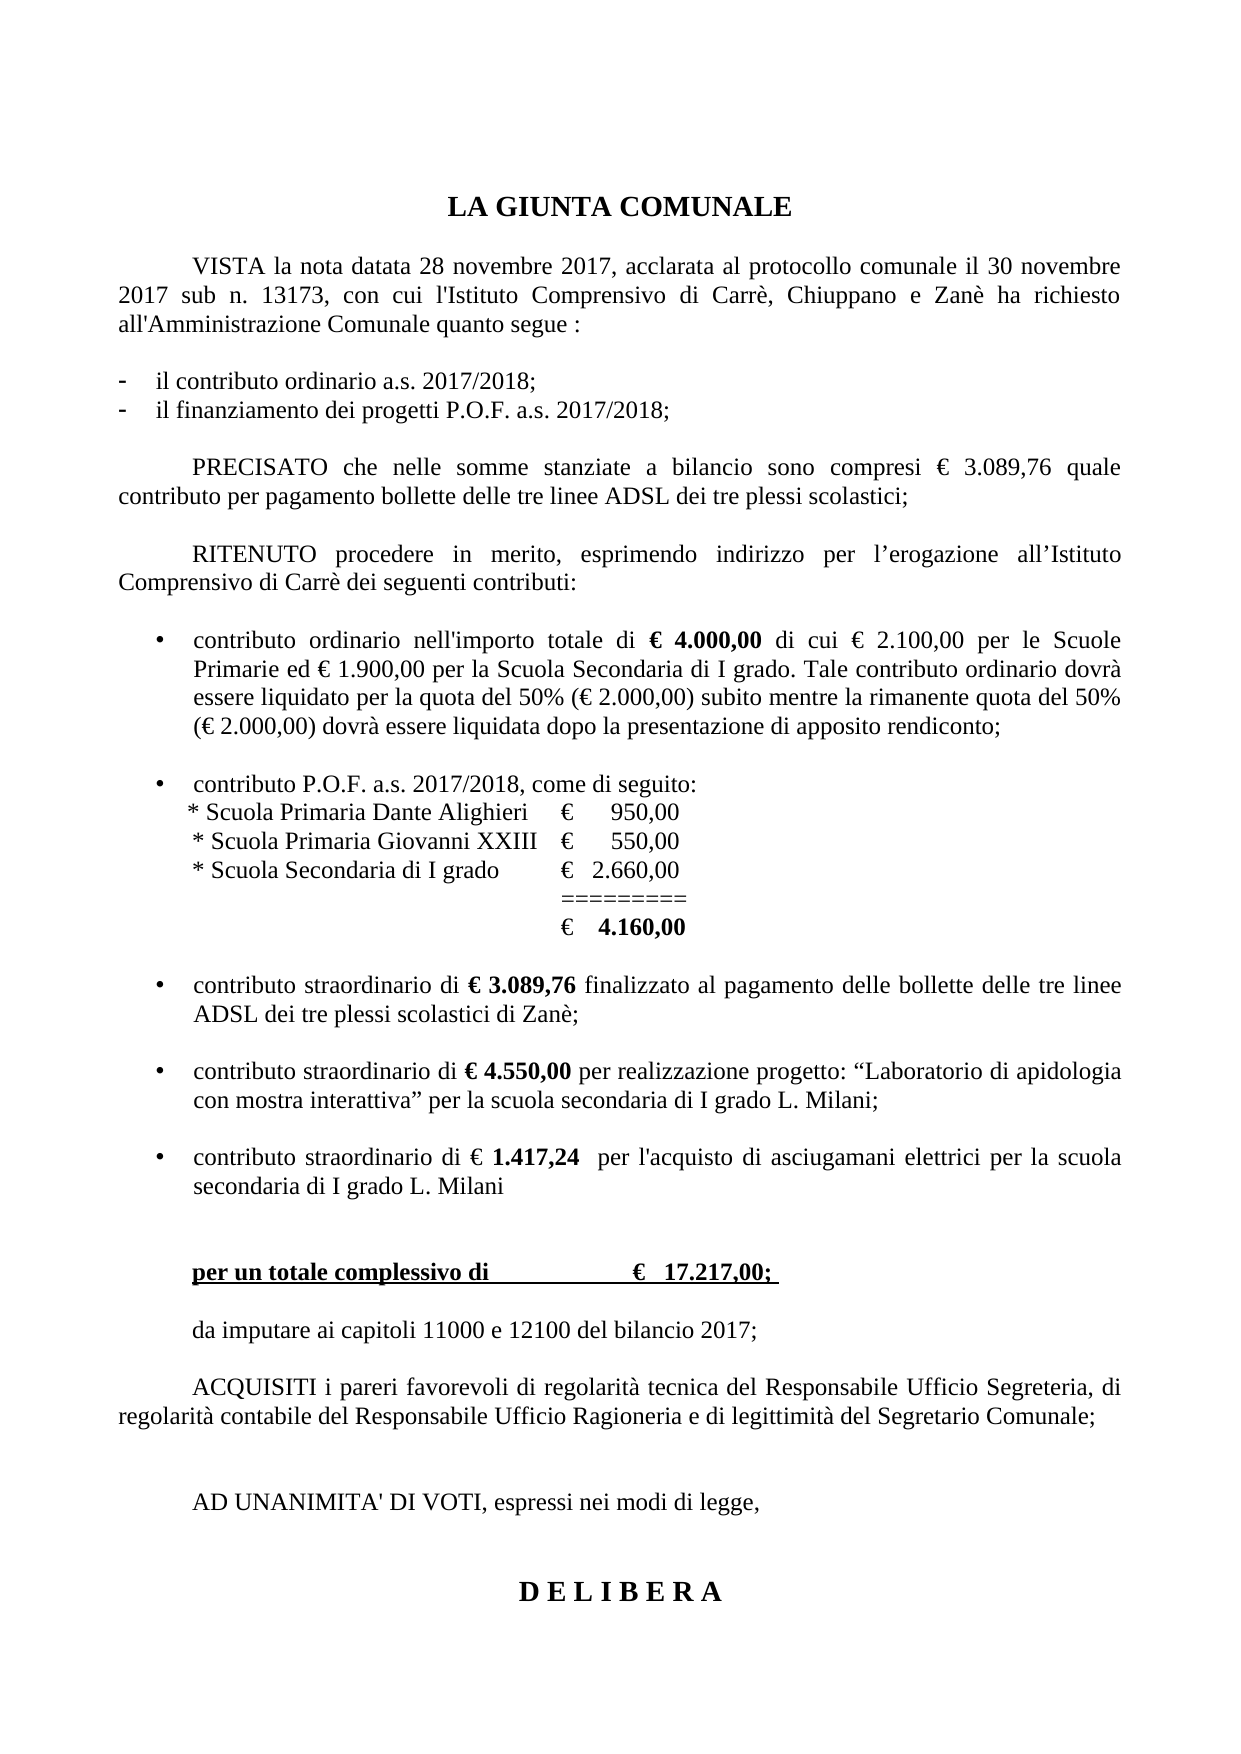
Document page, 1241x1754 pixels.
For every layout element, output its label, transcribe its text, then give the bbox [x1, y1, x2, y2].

text ========= [118, 884, 1122, 912]
text * Scuola Primaria Giovanni XXIII € 550,00 [118, 826, 1122, 855]
text AD UNANIMITA' DI VOTI, espressi nei modi di legge, [118, 1487, 1122, 1516]
list contributo straordinario di € 3.089,76 finalizzato al pagamento delle bollette delle tre linee ADSL dei tre plessi scolastici di Zanè; [156, 970, 1122, 1027]
list contributo straordinario di € 4.550,00 per realizzazione progetto: “Laboratorio di apidologia con mostra interattiva” per la scuola secondaria di I grado L. Milani; [156, 1056, 1122, 1114]
text D E L I B E R A [118, 1574, 1122, 1607]
text € 4.160,00 [118, 912, 1122, 941]
text per un totale complessivo di € 17.217,00; [118, 1257, 1122, 1286]
list il contributo ordinario a.s. 2017/2018; [118, 366, 1122, 395]
list contributo ordinario nell'importo totale di € 4.000,00 di cui € 2.100,00 per le Scuole Primarie ed € 1.900,00 per la Scuola Secondaria di I grado. Tale contributo ordinario dovrà essere liquidato per la quota del 50% (€ 2.000,00) subito mentre la rimanente quota del 50% (€ 2.000,00) dovrà essere liquidata dopo la presentazione di apposito rendiconto; [156, 625, 1122, 740]
text da imputare ai capitoli 11000 e 12100 del bilancio 2017; [118, 1315, 1122, 1344]
text RITENUTO procedere in merito, esprimendo indirizzo per l’erogazione all’Istituto Comprensivo di Carrè dei seguenti contributi: [118, 539, 1122, 596]
text VISTA la nota datata 28 novembre 2017, acclarata al protocollo comunale il 30 novembre 2017 sub n. 13173, con cui l'Istituto Comprensivo di Carrè, Chiuppano e Zanè ha richiesto all'Amministrazione Comunale quanto segue : [118, 251, 1122, 337]
text ACQUISITI i pareri favorevoli di regolarità tecnica del Responsabile Ufficio Segreteria, di regolarità contabile del Responsabile Ufficio Ragioneria e di legittimità del Segretario Comunale; [118, 1372, 1122, 1430]
list il finanziamento dei progetti P.O.F. a.s. 2017/2018; [118, 395, 1122, 424]
list contributo straordinario di € 1.417,24 per l'acquisto di asciugamani elettrici per la scuola secondaria di I grado L. Milani [156, 1142, 1122, 1200]
text * Scuola Primaria Dante Alighieri € 950,00 [118, 797, 1122, 826]
subtitle LA GIUNTA COMUNALE [118, 189, 1122, 222]
list contributo P.O.F. a.s. 2017/2018, come di seguito: [156, 769, 1122, 797]
text PRECISATO che nelle somme stanziate a bilancio sono compresi € 3.089,76 quale contributo per pagamento bollette delle tre linee ADSL dei tre plessi scolastici; [118, 452, 1122, 510]
text * Scuola Secondaria di I grado € 2.660,00 [118, 855, 1122, 884]
